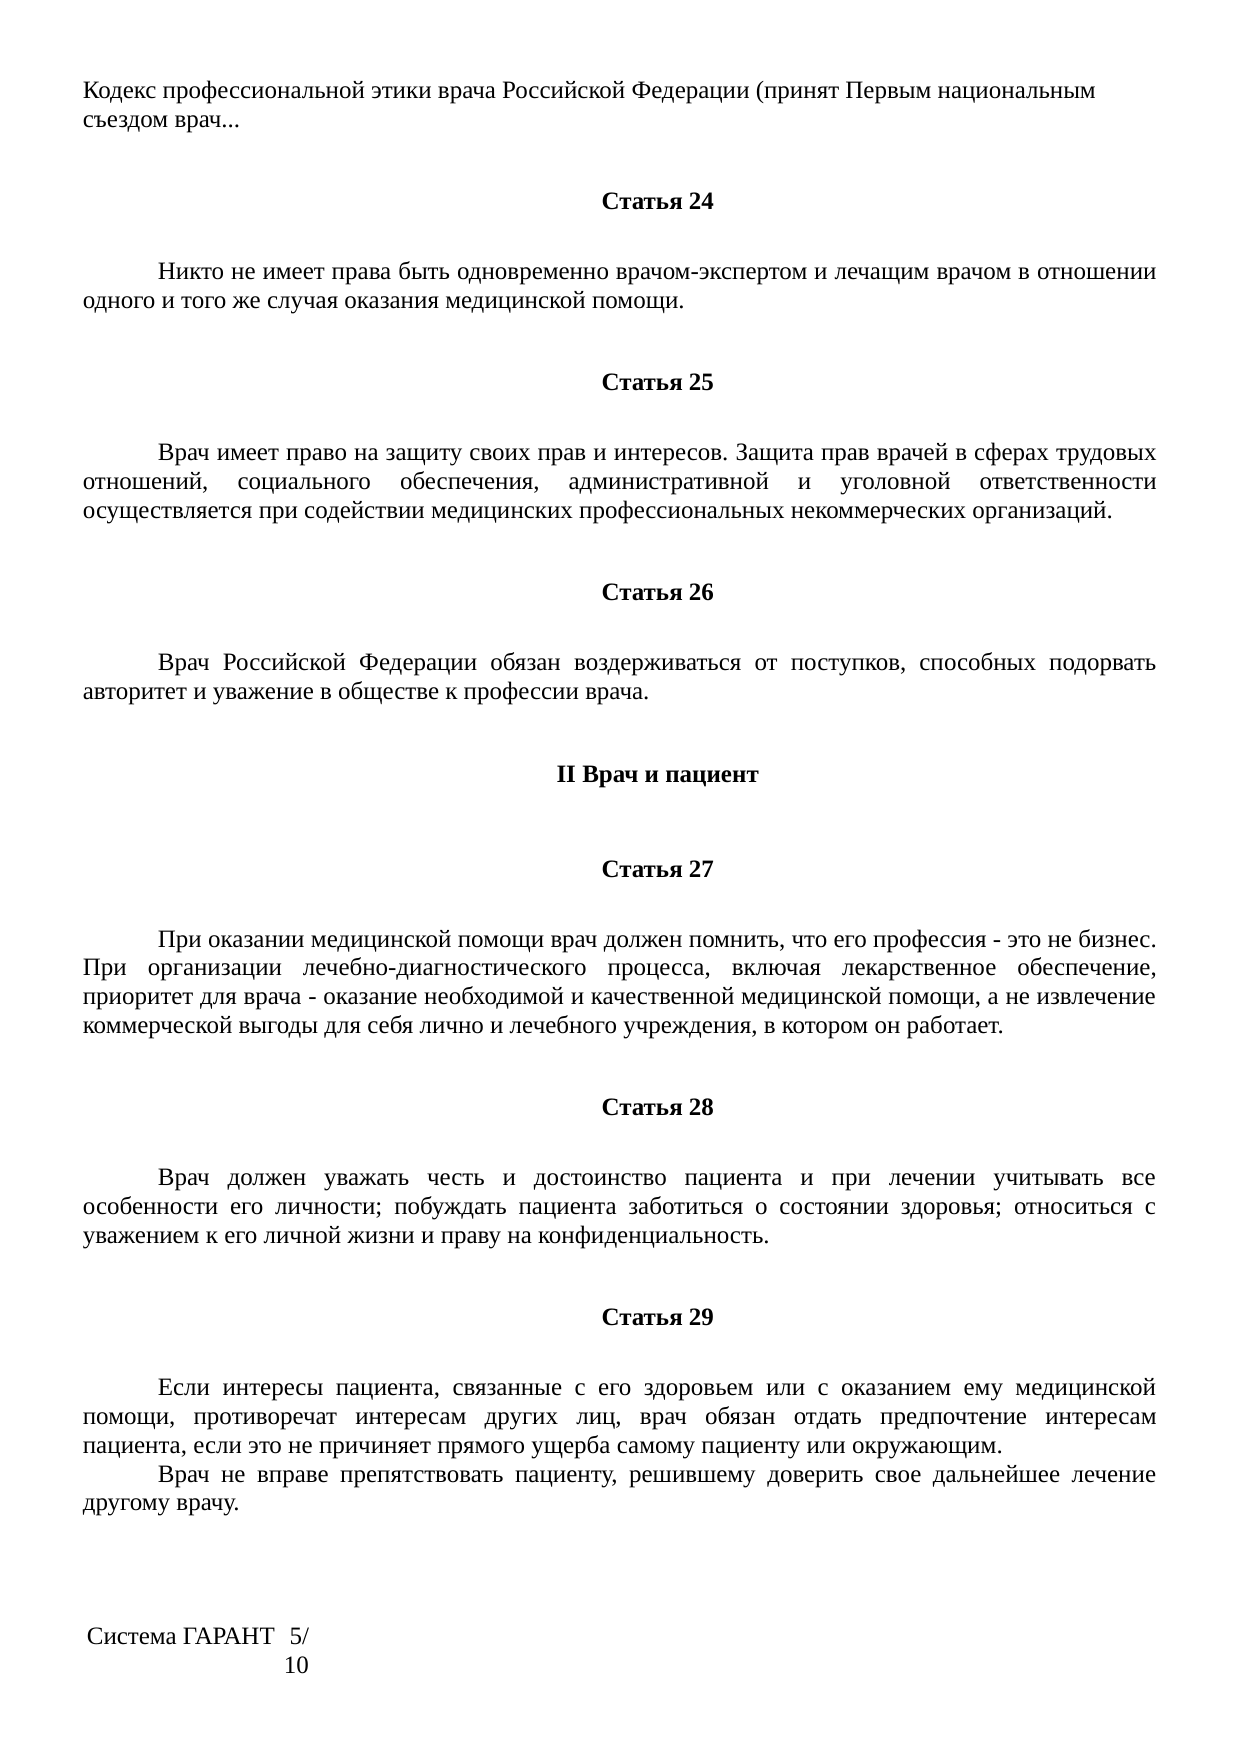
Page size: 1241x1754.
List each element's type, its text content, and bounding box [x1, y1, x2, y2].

text Никто не имеет права быть одновременно врачом-экспертом и лечащим врачом в отношении одного и того же случая оказания медицинской помощи. [83, 256, 1157, 314]
subtitle Статья 27 [83, 854, 1157, 882]
text Врач Российской Федерации обязан воздерживаться от поступков, способных подорвать авторитет и уважение в обществе к профессии врача. [83, 647, 1157, 705]
subtitle Статья 26 [83, 577, 1157, 606]
text Врач должен уважать честь и достоинство пациента и при лечении учитывать все особенности его личности; побуждать пациента заботиться о состоянии здоровья; относиться с уважением к его личной жизни и праву на конфиденциальность. [83, 1162, 1157, 1249]
subtitle Статья 24 [83, 186, 1157, 215]
subtitle II Врач и пациент [83, 759, 1157, 787]
subtitle Статья 25 [83, 367, 1157, 396]
text Врач не вправе препятствовать пациенту, решившему доверить свое дальнейшее лечение другому врачу. [83, 1459, 1157, 1516]
text При оказании медицинской помощи врач должен помнить, что его профессия - это не бизнес. При организации лечебно-диагностического процесса, включая лекарственное обеспечение, приоритет для врача - оказание необходимой и качественной медицинской помощи, а не извлечение коммерческой выгоды для себя лично и лечебного учреждения, в котором он работает. [83, 924, 1157, 1039]
subtitle Статья 28 [83, 1092, 1157, 1121]
subtitle Статья 29 [83, 1302, 1157, 1331]
text Врач имеет право на защиту своих прав и интересов. Защита прав врачей в сферах трудовых отношений, социального обеспечения, административной и уголовной ответственности осуществляется при содействии медицинских профессиональных некоммерческих организаций. [83, 437, 1157, 524]
text Если интересы пациента, связанные с его здоровьем или с оказанием ему медицинской помощи, противоречат интересам других лиц, врач обязан отдать предпочтение интересам пациента, если это не причиняет прямого ущерба самому пациенту или окружающим. [83, 1372, 1157, 1459]
